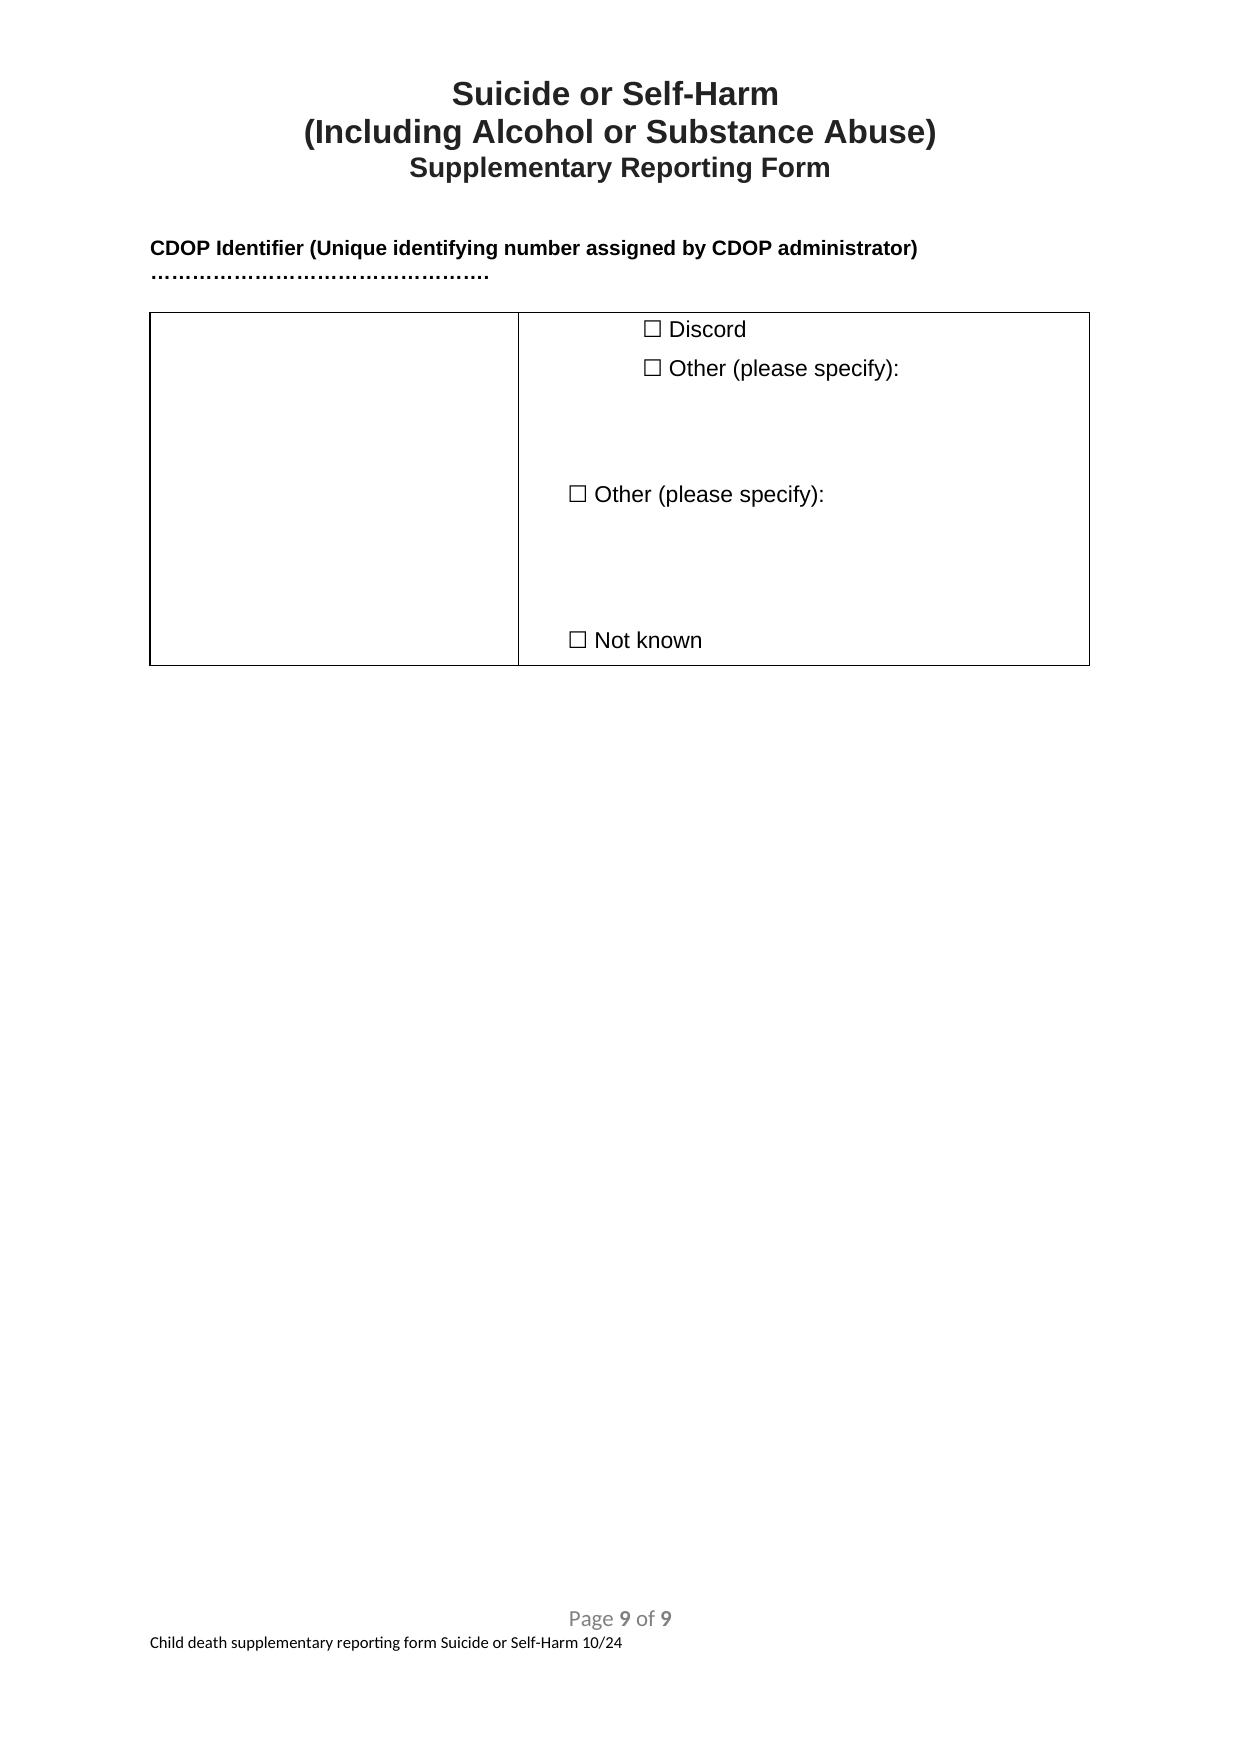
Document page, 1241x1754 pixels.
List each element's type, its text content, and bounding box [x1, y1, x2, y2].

table_cell [151, 313, 518, 665]
table_cell ☐ Discord ☐ Other (please specify): ☐ Other (please specify): ☐ Not known [519, 313, 1089, 665]
